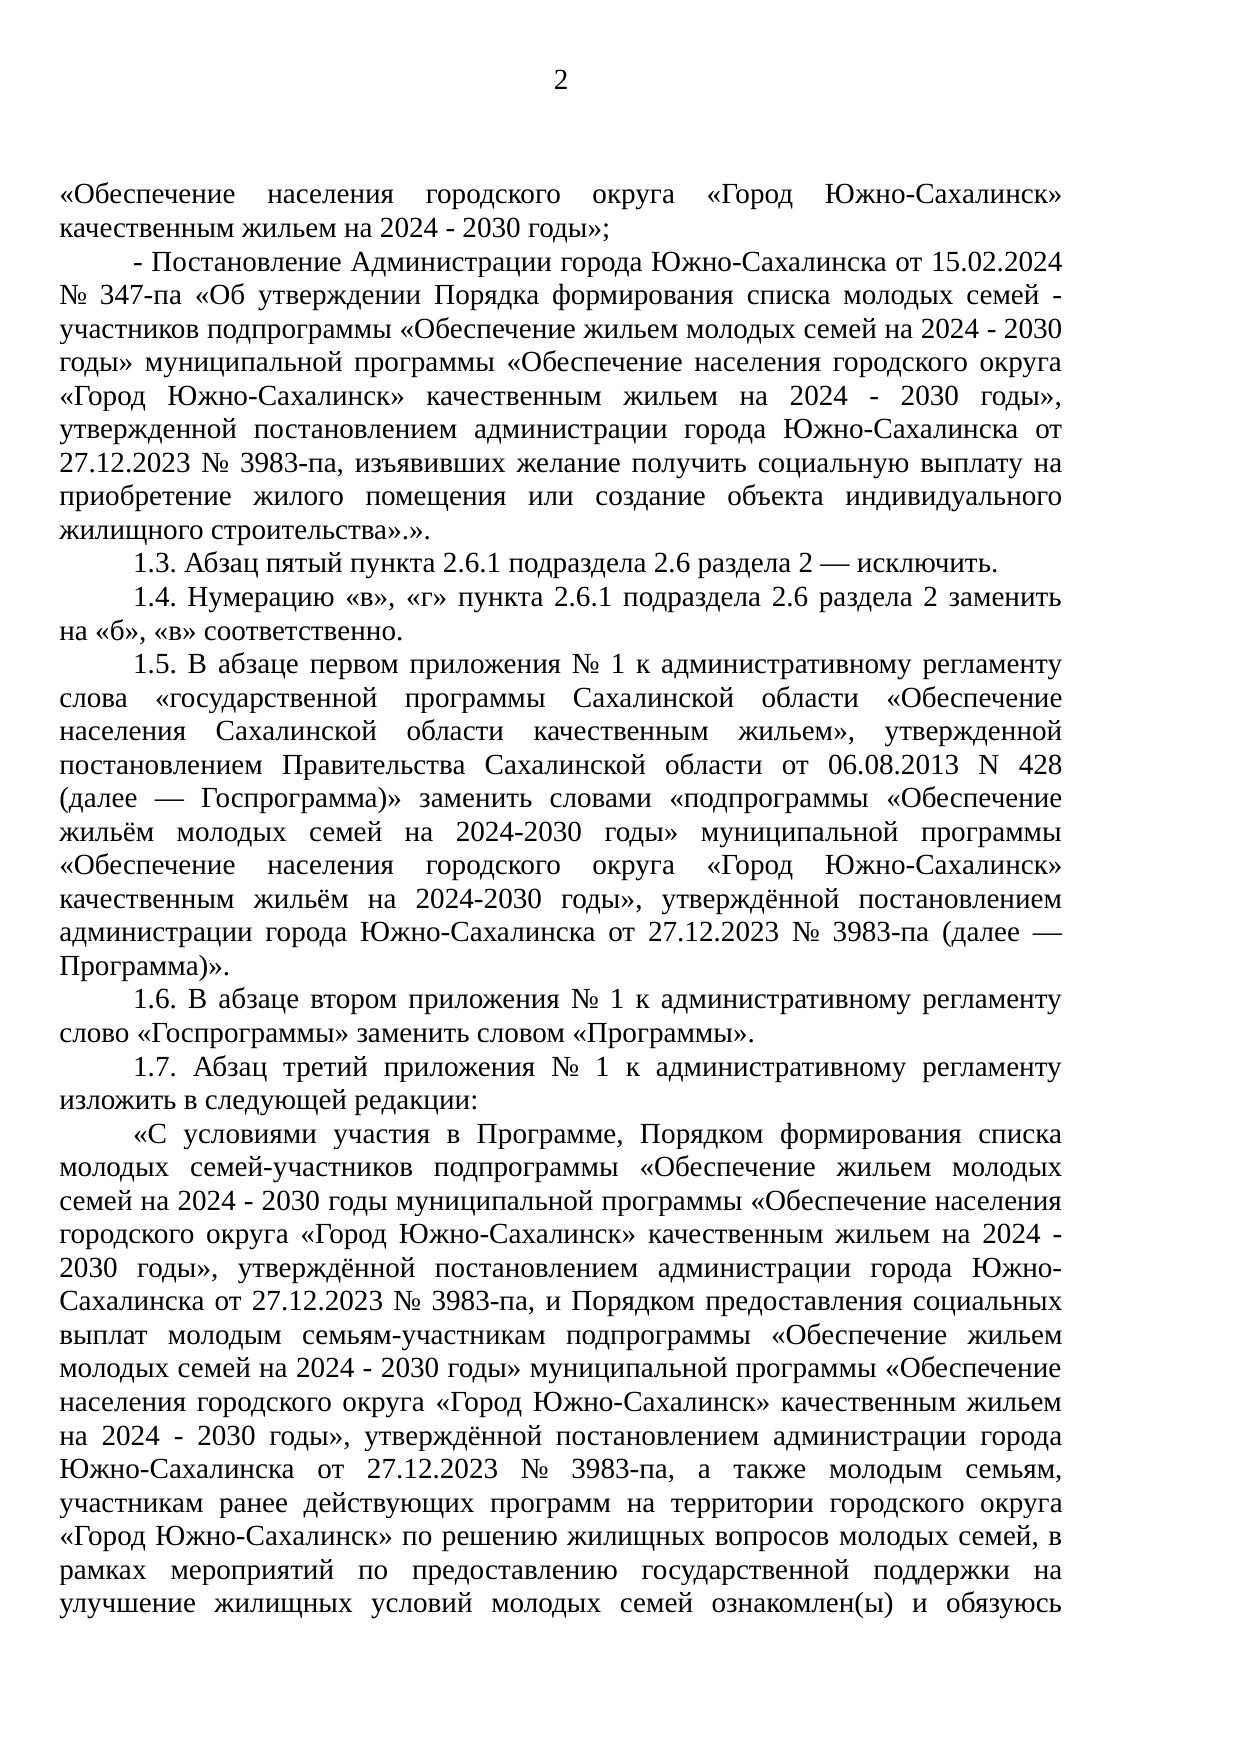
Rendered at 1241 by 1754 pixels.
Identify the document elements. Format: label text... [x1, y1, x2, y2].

text 1.3. Абзац пятый пункта 2.6.1 подраздела 2.6 раздела 2 — исключить. [59, 546, 1063, 579]
text 1.5. В абзаце первом приложения № 1 к административному регламенту слова «государственной программы Сахалинской области «Обеспечение населения Сахалинской области качественным жильем», утвержденной постановлением Правительства Сахалинской области от 06.08.2013 N 428 (далее — Госпрограмма)» заменить словами «подпрограммы «Обеспечение жильём молодых семей на 2024-2030 годы» муниципальной программы «Обеспечение населения городского округа «Город Южно-Сахалинск» качественным жильём на 2024-2030 годы», утверждённой постановлением администрации города Южно-Сахалинска от 27.12.2023 № 3983-па (далее — Программа)». [59, 646, 1063, 982]
text «Обеспечение населения городского округа «Город Южно-Сахалинск» качественным жильем на 2024 - 2030 годы»; [59, 177, 1063, 244]
text - Постановление Администрации города Южно-Сахалинска от 15.02.2024 № 347-па «Об утверждении Порядка формирования списка молодых семей - участников подпрограммы «Обеспечение жильем молодых семей на 2024 - 2030 годы» муниципальной программы «Обеспечение населения городского округа «Город Южно-Сахалинск» качественным жильем на 2024 - 2030 годы», утвержденной постановлением администрации города Южно-Сахалинска от 27.12.2023 № 3983-па, изъявивших желание получить социальную выплату на приобретение жилого помещения или создание объекта индивидуального жилищного строительства».». [59, 244, 1063, 546]
text 1.6. В абзаце втором приложения № 1 к административному регламенту слово «Госпрограммы» заменить словом «Программы». [59, 982, 1063, 1049]
text 1.4. Нумерацию «в», «г» пункта 2.6.1 подраздела 2.6 раздела 2 заменить на «б», «в» соответственно. [59, 579, 1063, 646]
text 1.7. Абзац третий приложения № 1 к административному регламенту изложить в следующей редакции: [59, 1049, 1063, 1116]
text «С условиями участия в Программе, Порядком формирования списка молодых семей-участников подпрограммы «Обеспечение жильем молодых семей на 2024 - 2030 годы муниципальной программы «Обеспечение населения городского округа «Город Южно-Сахалинск» качественным жильем на 2024 - 2030 годы», утверждённой постановлением администрации города Южно-Сахалинска от 27.12.2023 № 3983-па, и Порядком предоставления социальных выплат молодым семьям-участникам подпрограммы «Обеспечение жильем молодых семей на 2024 - 2030 годы» муниципальной программы «Обеспечение населения городского округа «Город Южно-Сахалинск» качественным жильем на 2024 - 2030 годы», утверждённой постановлением администрации города Южно-Сахалинска от 27.12.2023 № 3983-па, а также молодым семьям, участникам ранее действующих программ на территории городского округа «Город Южно-Сахалинск» по решению жилищных вопросов молодых семей, в рамках мероприятий по предоставлению государственной поддержки на улучшение жилищных условий молодых семей ознакомлен(ы) и обязуюсь [59, 1116, 1063, 1619]
